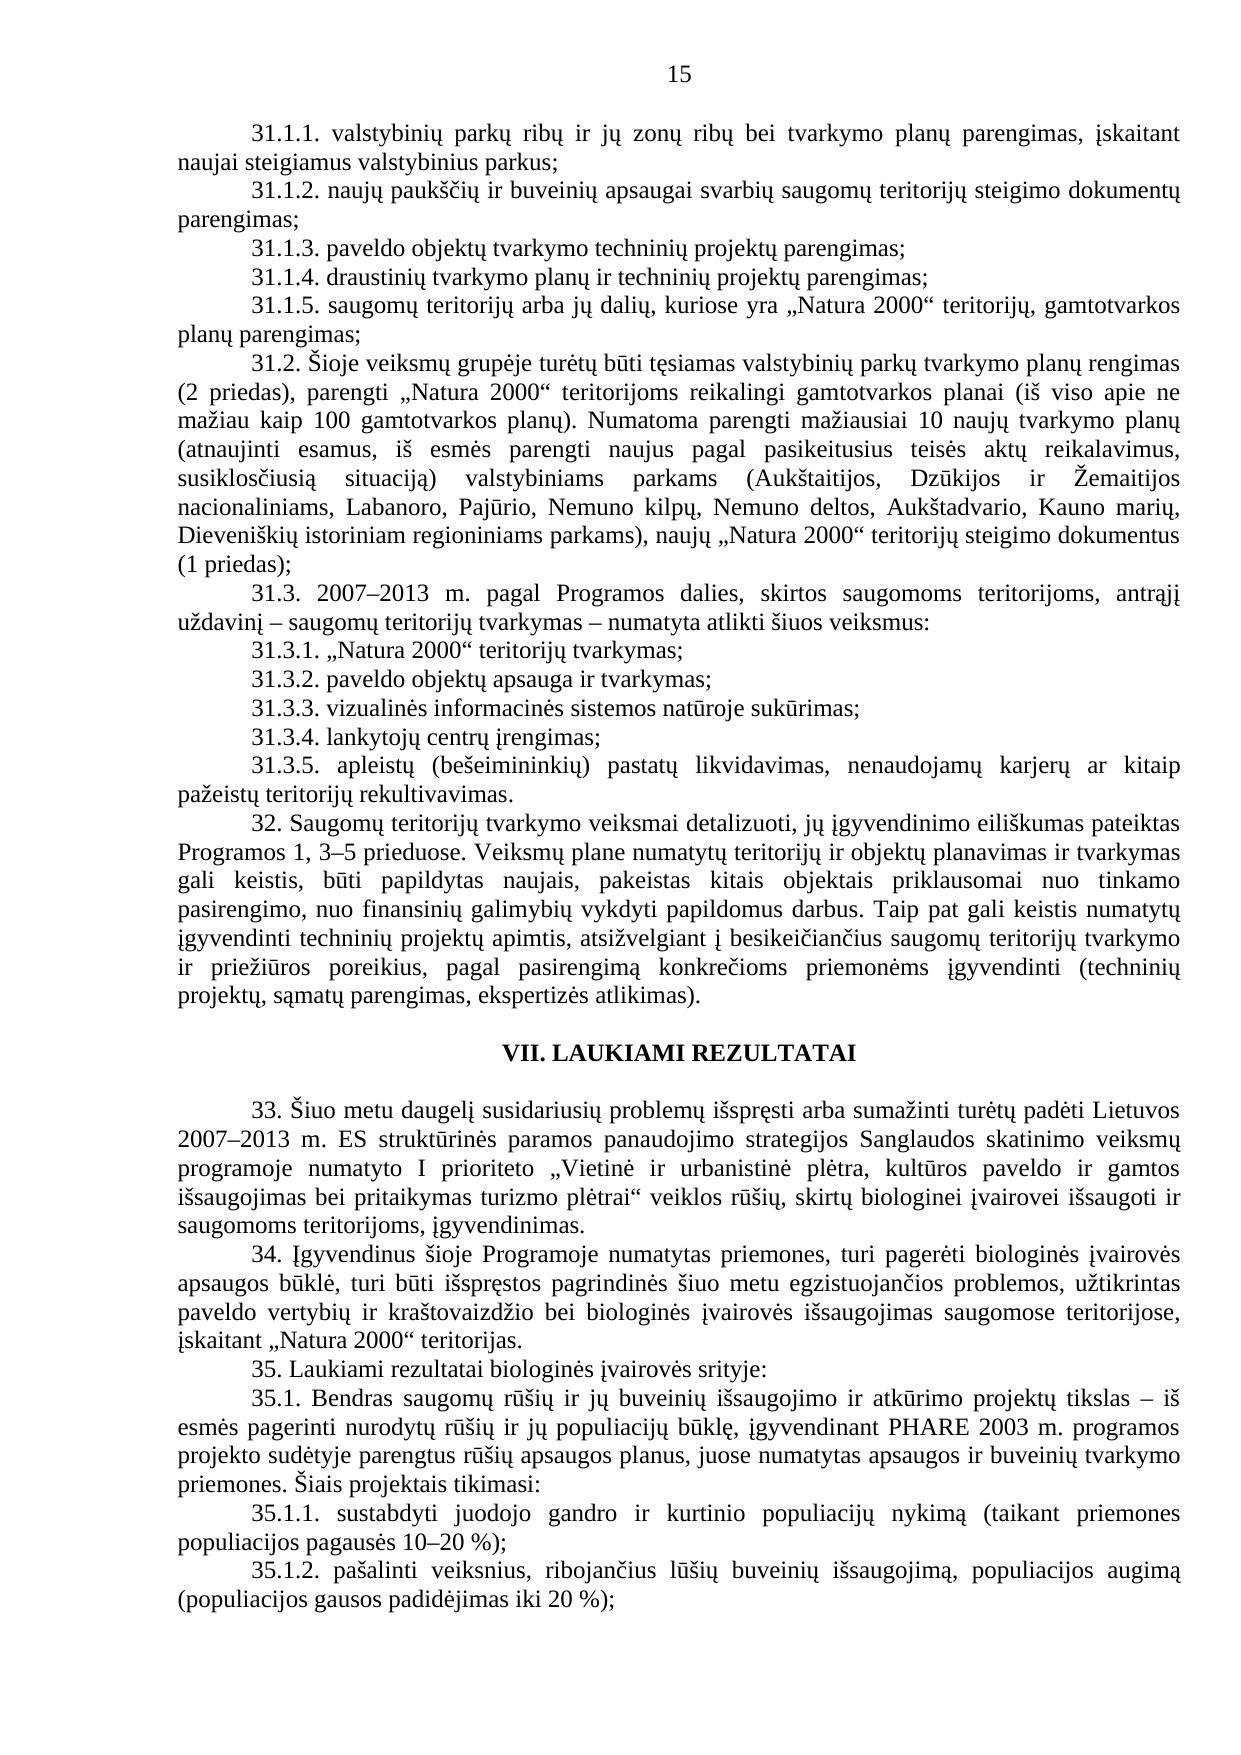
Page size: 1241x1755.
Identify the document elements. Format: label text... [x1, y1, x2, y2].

text 31.3.1. „Natura 2000“ teritorijų tvarkymas; [177, 636, 1181, 664]
text 31.3. 2007–2013 m. pagal Programos dalies, skirtos saugomoms teritorijoms, antrąjį uždavinį – saugomų teritorijų tvarkymas – numatyta atlikti šiuos veiksmus: [177, 578, 1181, 636]
text 31.3.3. vizualinės informacinės sistemos natūroje sukūrimas; [177, 693, 1181, 722]
text 33. Šiuo metu daugelį susidariusių problemų išspręsti arba sumažinti turėtų padėti Lietuvos 2007–2013 m. ES struktūrinės paramos panaudojimo strategijos Sanglaudos skatinimo veiksmų programoje numatyto I prioriteto „Vietinė ir urbanistinė plėtra, kultūros paveldo ir gamtos išsaugojimas bei pritaikymas turizmo plėtrai“ veiklos rūšių, skirtų biologinei įvairovei išsaugoti ir saugomoms teritorijoms, įgyvendinimas. [177, 1096, 1181, 1239]
text 35.1.2. pašalinti veiksnius, ribojančius lūšių buveinių išsaugojimą, populiacijos augimą (populiacijos gausos padidėjimas iki 20 %); [177, 1556, 1181, 1613]
text 31.1.4. draustinių tvarkymo planų ir techninių projektų parengimas; [177, 262, 1181, 291]
text 31.3.2. paveldo objektų apsauga ir tvarkymas; [177, 664, 1181, 693]
text 32. Saugomų teritorijų tvarkymo veiksmai detalizuoti, jų įgyvendinimo eiliškumas pateiktas Programos 1, 3–5 prieduose. Veiksmų plane numatytų teritorijų ir objektų planavimas ir tvarkymas gali keistis, būti papildytas naujais, pakeistas kitais objektais priklausomai nuo tinkamo pasirengimo, nuo finansinių galimybių vykdyti papildomus darbus. Taip pat gali keistis numatytų įgyvendinti techninių projektų apimtis, atsižvelgiant į besikeičiančius saugomų teritorijų tvarkymo ir priežiūros poreikius, pagal pasirengimą konkrečioms priemonėms įgyvendinti (techninių projektų, sąmatų parengimas, ekspertizės atlikimas). [177, 808, 1181, 1009]
text 31.2. Šioje veiksmų grupėje turėtų būti tęsiamas valstybinių parkų tvarkymo planų rengimas (2 priedas), parengti „Natura 2000“ teritorijoms reikalingi gamtotvarkos planai (iš viso apie ne mažiau kaip 100 gamtotvarkos planų). Numatoma parengti mažiausiai 10 naujų tvarkymo planų (atnaujinti esamus, iš esmės parengti naujus pagal pasikeitusius teisės aktų reikalavimus, susiklosčiusią situaciją) valstybiniams parkams (Aukštaitijos, Dzūkijos ir Žemaitijos nacionaliniams, Labanoro, Pajūrio, Nemuno kilpų, Nemuno deltos, Aukštadvario, Kauno marių, Dieveniškių istoriniam regioniniams parkams), naujų „Natura 2000“ teritorijų steigimo dokumentus (1 priedas); [177, 348, 1181, 578]
text 35.1. Bendras saugomų rūšių ir jų buveinių išsaugojimo ir atkūrimo projektų tikslas – iš esmės pagerinti nurodytų rūšių ir jų populiacijų būklę, įgyvendinant PHARE 2003 m. programos projekto sudėtyje parengtus rūšių apsaugos planus, juose numatytas apsaugos ir buveinių tvarkymo priemones. Šiais projektais tikimasi: [177, 1383, 1181, 1498]
text 31.1.1. valstybinių parkų ribų ir jų zonų ribų bei tvarkymo planų parengimas, įskaitant naujai steigiamus valstybinius parkus; [177, 118, 1181, 176]
text 35.1.1. sustabdyti juodojo gandro ir kurtinio populiacijų nykimą (taikant priemones populiacijos pagausės 10–20 %); [177, 1498, 1181, 1556]
text VII. LAUKIAMI REZULTATAI [177, 1038, 1181, 1067]
text 35. Laukiami rezultatai biologinės įvairovės srityje: [177, 1354, 1181, 1383]
text 31.1.2. naujų paukščių ir buveinių apsaugai svarbių saugomų teritorijų steigimo dokumentų parengimas; [177, 176, 1181, 233]
text 31.1.5. saugomų teritorijų arba jų dalių, kuriose yra „Natura 2000“ teritorijų, gamtotvarkos planų parengimas; [177, 291, 1181, 348]
text 31.1.3. paveldo objektų tvarkymo techninių projektų parengimas; [177, 233, 1181, 262]
text 31.3.5. apleistų (bešeimininkių) pastatų likvidavimas, nenaudojamų karjerų ar kitaip pažeistų teritorijų rekultivavimas. [177, 751, 1181, 808]
text 34. Įgyvendinus šioje Programoje numatytas priemones, turi pagerėti biologinės įvairovės apsaugos būklė, turi būti išspręstos pagrindinės šiuo metu egzistuojančios problemos, užtikrintas paveldo vertybių ir kraštovaizdžio bei biologinės įvairovės išsaugojimas saugomose teritorijose, įskaitant „Natura 2000“ teritorijas. [177, 1239, 1181, 1354]
text 31.3.4. lankytojų centrų įrengimas; [177, 722, 1181, 751]
